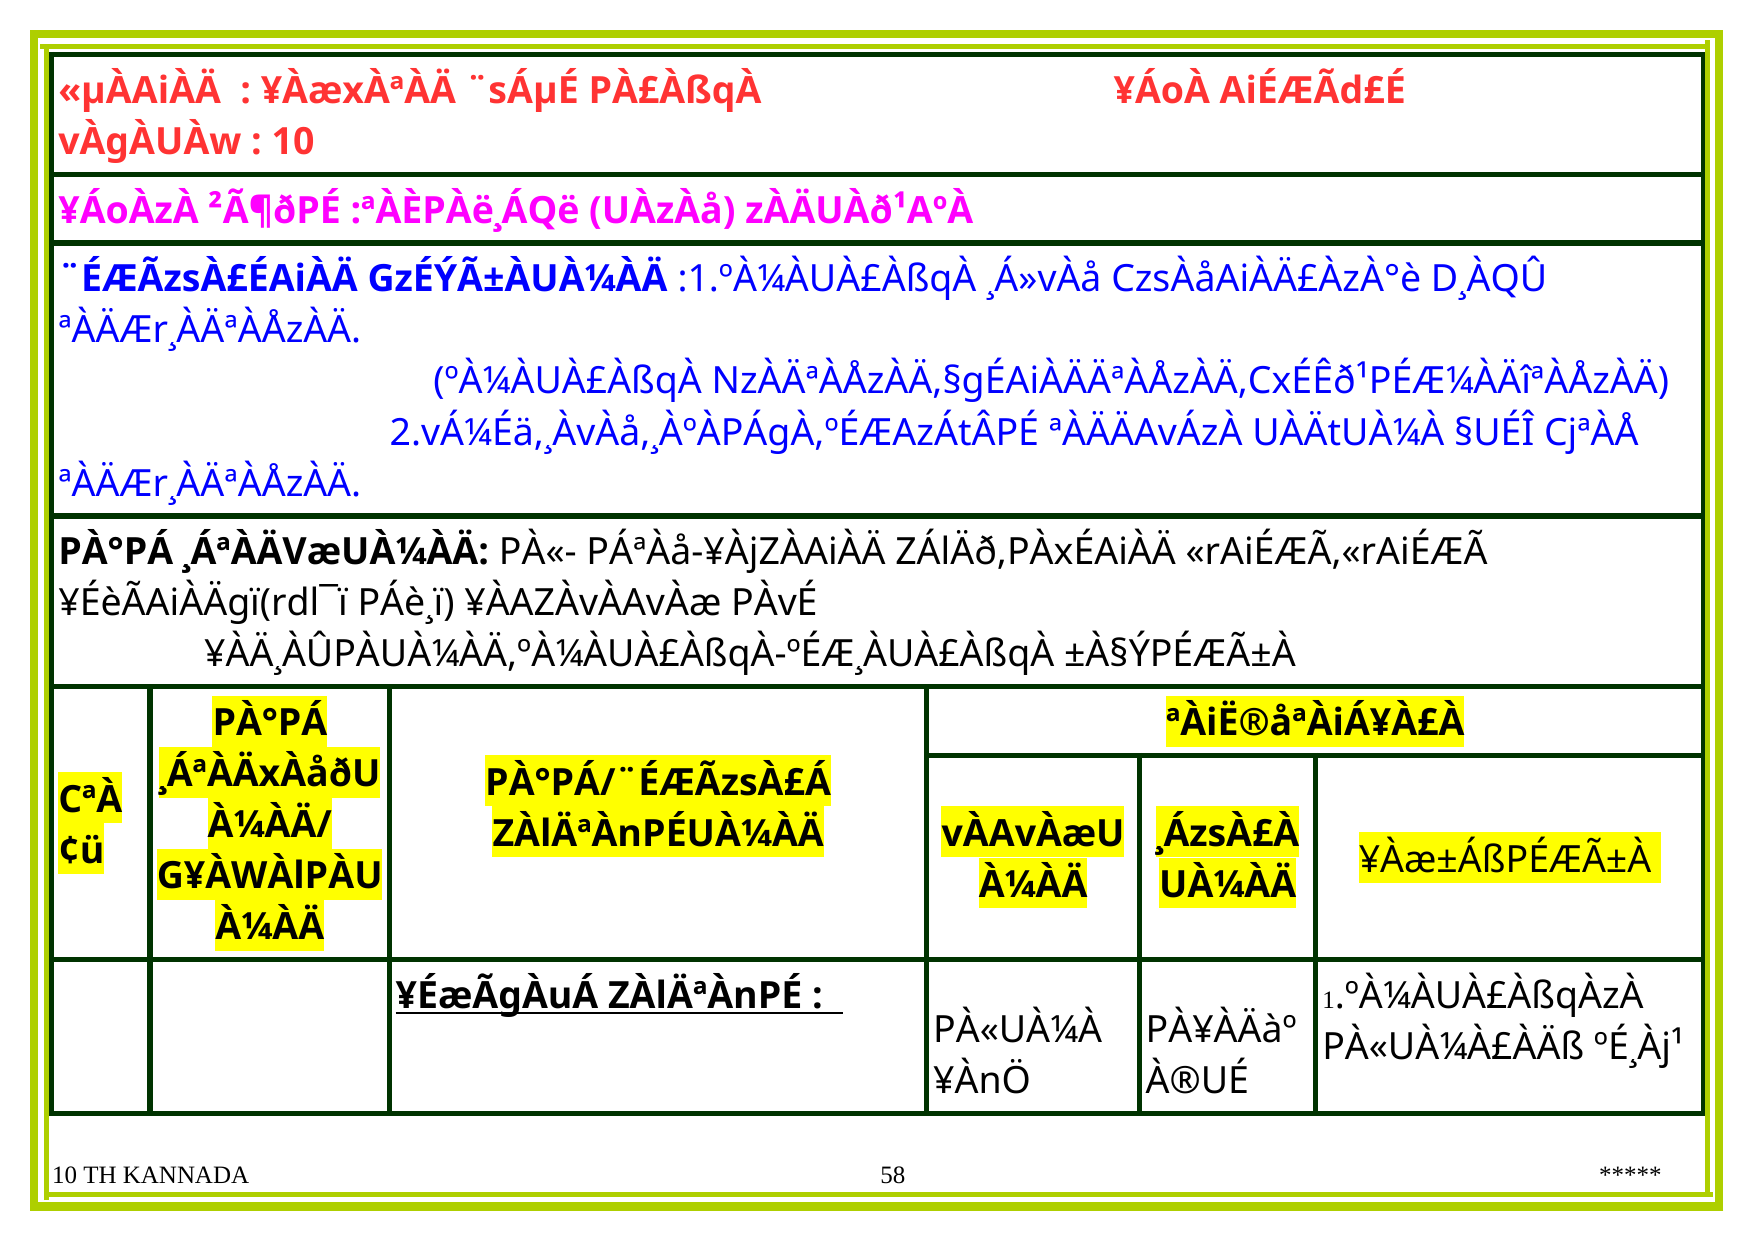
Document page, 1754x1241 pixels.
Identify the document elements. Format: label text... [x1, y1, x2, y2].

table_cell ¥Àæ±ÁßPÉÆÃ±À [1318, 758, 1701, 957]
table_cell PÀ°PÁ ¸ÁªÀÄVæUÀ¼ÀÄ: PÀ«- PÁªÀå-¥ÀjZÀAiÀÄ ZÁlÄð,PÀxÉAiÀÄ «rAiÉÆÃ,«rAiÉÆÃ ¥ÉèÃAiÀÄgï(rdl¯ï PÁè¸ï) ¥ÀAZÀvÀAvÀæ PÀvÉ ¥ÀÄ¸ÀÛPÀUÀ¼ÀÄ,ºÀ¼ÀUÀ£ÀßqÀ-ºÉÆ¸ÀUÀ£ÀßqÀ ±À§ÝPÉÆÃ±À [54, 519, 1701, 684]
table_cell PÀ«UÀ¼À ¥ÀnÖ [929, 962, 1137, 1111]
table_cell [54, 962, 147, 1111]
table_cell ¸ÁzsÀ£ÀUÀ¼ÀÄ [1142, 758, 1313, 957]
table_cell 1.ºÀ¼ÀUÀ£ÀßqÀzÀ PÀ«UÀ¼À£ÀÄß ºÉ¸Àj¹ [1318, 962, 1701, 1111]
table_cell vÀAvÀæUÀ¼ÀÄ [929, 758, 1137, 957]
table_cell PÀ°PÁ ¸ÁªÀÄxÀåðUÀ¼ÀÄ/ G¥ÀWÀlPÀUÀ¼ÀÄ [153, 689, 387, 957]
table_cell ¥ÉæÃgÀuÁ ZÀlÄªÀnPÉ : [392, 962, 924, 1111]
table_cell CªÀ¢ü [54, 689, 147, 957]
table_cell [153, 962, 387, 1111]
table_cell PÀ°PÁ/¨ÉÆÃzsÀ£Á ZÀlÄªÀnPÉUÀ¼ÀÄ [392, 689, 924, 957]
table_cell PÀ¥ÀÄàºÀ®UÉ [1142, 962, 1313, 1111]
table_header «µÀAiÀÄ : ¥ÀæxÀªÀÄ ¨sÁµÉ PÀ£ÀßqÀ ¥ÁoÀ AiÉÆÃd£É vÀgÀUÀw : 10 [54, 57, 1701, 172]
table_cell ¨ÉÆÃzsÀ£ÉAiÀÄ GzÉÝÃ±ÀUÀ¼ÀÄ :1.ºÀ¼ÀUÀ£ÀßqÀ ¸Á»vÀå CzsÀåAiÀÄ£ÀzÀ°è D¸ÀQÛ ªÀÄÆr¸ÀÄªÀÅzÀÄ. (ºÀ¼ÀUÀ£ÀßqÀ NzÀÄªÀÅzÀÄ,§gÉAiÀÄÄªÀÅzÀÄ,CxÉÊð¹PÉÆ¼ÀÄîªÀÅzÀÄ) 2.vÁ¼Éä,¸ÀvÀå,¸ÀºÀPÁgÀ,ºÉÆAzÁtÂPÉ ªÀÄÄAvÁzÀ UÀÄtUÀ¼À §UÉÎ CjªÀÅ ªÀÄÆr¸ÀÄªÀÅzÀÄ. [54, 246, 1701, 513]
table_cell ªÀiË®åªÀiÁ¥À£À [929, 689, 1701, 753]
table_cell ¥ÁoÀzÀ ²Ã¶ðPÉ :ªÀÈPÀë¸ÁQë (UÀzÀå) zÀÄUÀð¹AºÀ [54, 177, 1701, 240]
